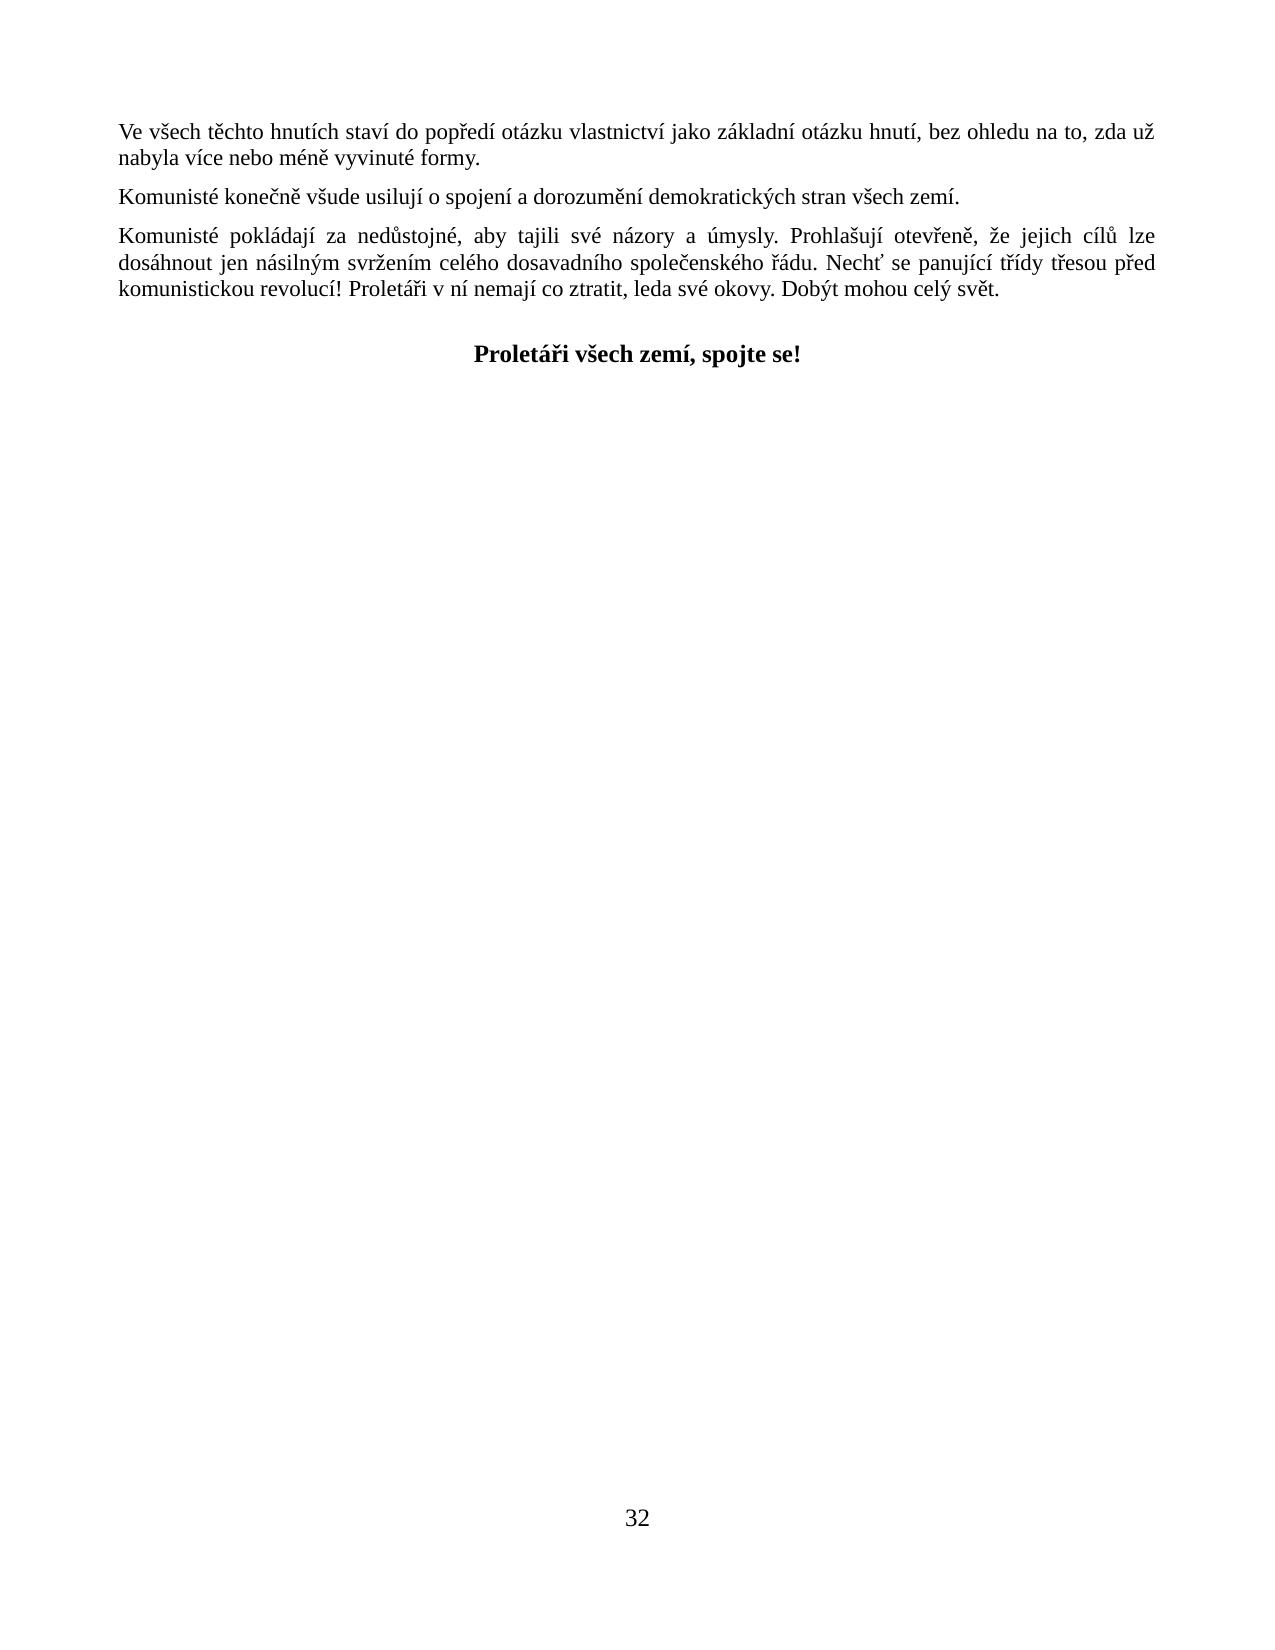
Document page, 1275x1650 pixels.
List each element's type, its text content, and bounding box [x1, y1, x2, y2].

text Komunisté pokládají za nedůstojné, aby tajili své názory a úmysly. Prohlašují otevřeně, že jejich cílů lze dosáhnout jen násilným svržením celého dosavadního společenského řádu. Nechť se panující třídy třesou před komunistickou revolucí! Proletáři v ní nemají co ztratit, leda své okovy. Dobýt mohou celý svět. [118, 222, 1157, 301]
text Komunisté konečně všude usilují o spojení a dorozumění demokratických stran všech zemí. [118, 183, 1157, 210]
text Ve všech těchto hnutích staví do popředí otázku vlastnictví jako základní otázku hnutí, bez ohledu na to, zda už nabyla více nebo méně vyvinuté formy. [118, 118, 1157, 171]
subtitle Proletáři všech zemí, spojte se! [118, 339, 1157, 367]
